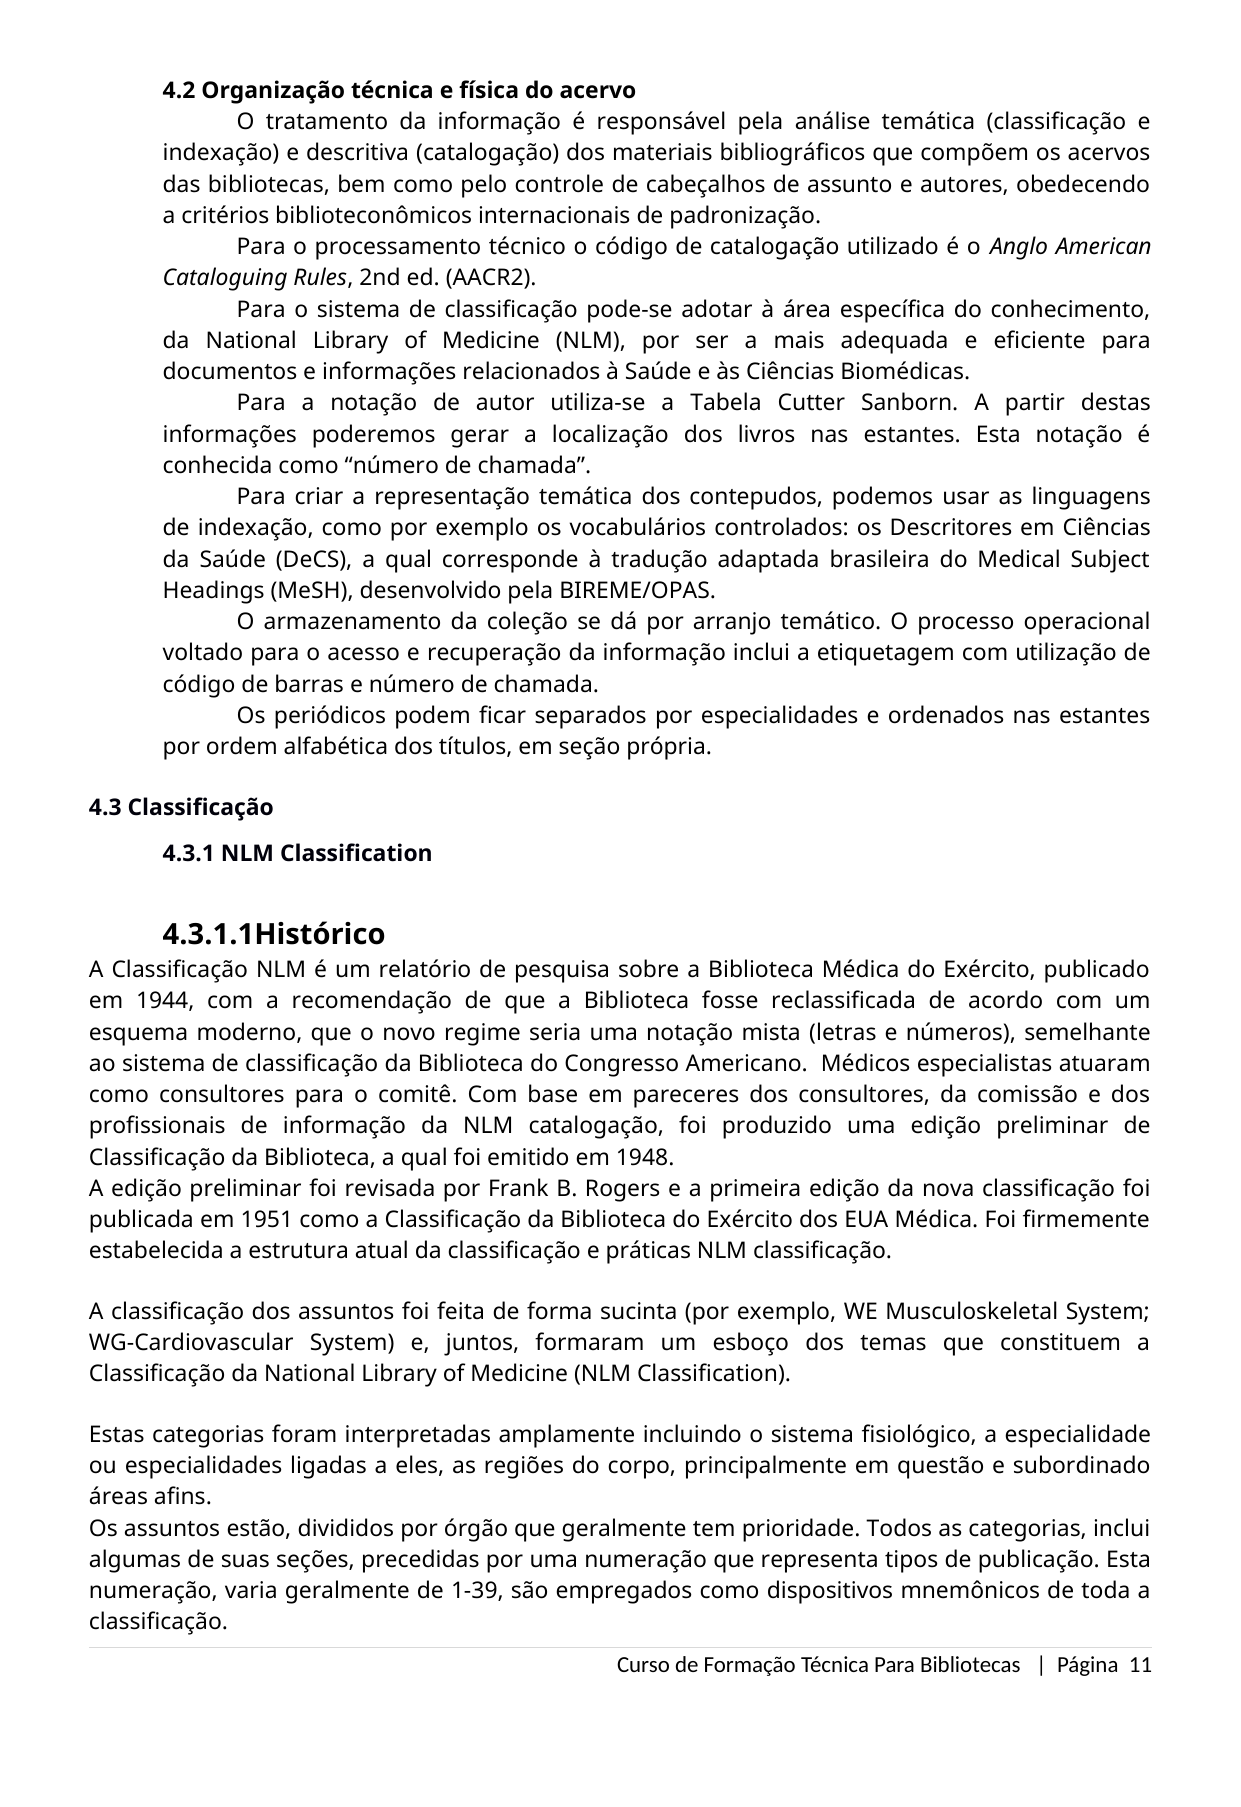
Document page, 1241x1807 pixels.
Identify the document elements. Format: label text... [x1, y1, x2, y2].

text Os periódicos podem ficar separados por especialidades e ordenados nas estantes por ordem alfabética dos títulos, em seção própria. [162, 699, 1152, 761]
text A edição preliminar foi revisada por Frank B. Rogers e a primeira edição da nova classificação foi publicada em 1951 como a Classificação da Biblioteca do Exército dos EUA Médica. Foi firmemente estabelecida a estrutura atual da classificação e práticas NLM classificação. [89, 1172, 1152, 1266]
text A Classificação NLM é um relatório de pesquisa sobre a Biblioteca Médica do Exército, publicado em 1944, com a recomendação de que a Biblioteca fosse reclassificada de acordo com um esquema moderno, que o novo regime seria uma notação mista (letras e números), semelhante ao sistema de classificação da Biblioteca do Congresso Americano. Médicos especialistas atuaram como consultores para o comitê. Com base em pareceres dos consultores, da comissão e dos profissionais de informação da NLM catalogação, foi produzido uma edição preliminar de Classificação da Biblioteca, a qual foi emitido em 1948. [89, 953, 1152, 1172]
text Para a notação de autor utiliza-se a Tabela Cutter Sanborn. A partir destas informações poderemos gerar a localização dos livros nas estantes. Esta notação é conhecida como “número de chamada”. [162, 386, 1152, 480]
text Para criar a representação temática dos contepudos, podemos usar as linguagens de indexação, como por exemplo os vocabulários controlados: os Descritores em Ciências da Saúde (DeCS), a qual corresponde à tradução adaptada brasileira do Medical Subject Headings (MeSH), desenvolvido pela BIREME/OPAS. [162, 480, 1152, 605]
text O tratamento da informação é responsável pela análise temática (classificação e indexação) e descritiva (catalogação) dos materiais bibliográficos que compõem os acervos das bibliotecas, bem como pelo controle de cabeçalhos de assunto e autores, obedecendo a critérios biblioteconômicos internacionais de padronização. [162, 105, 1152, 230]
text Estas categorias foram interpretadas amplamente incluindo o sistema fisiológico, a especialidade ou especialidades ligadas a eles, as regiões do corpo, principalmente em questão e subordinado áreas afins. [89, 1418, 1152, 1511]
subtitle 4.3.1.1Histórico [162, 913, 1152, 953]
subtitle 4.3 Classificação [89, 791, 1152, 822]
subtitle 4.3.1 NLM Classification [162, 837, 1152, 869]
text Para o processamento técnico o código de catalogação utilizado é o Anglo American Cataloguing Rules, 2nd ed. (AACR2). [162, 230, 1152, 293]
text Para o sistema de classificação pode-se adotar à área específica do conhecimento, da National Library of Medicine (NLM), por ser a mais adequada e eficiente para documentos e informações relacionados à Saúde e às Ciências Biomédicas. [162, 293, 1152, 386]
subtitle 4.2 Organização técnica e física do acervo [162, 74, 1152, 105]
text Os assuntos estão, divididos por órgão que geralmente tem prioridade. Todos as categorias, inclui algumas de suas seções, precedidas por uma numeração que representa tipos de publicação. Esta numeração, varia geralmente de 1-39, são empregados como dispositivos mnemônicos de toda a classificação. [89, 1511, 1152, 1636]
text A classificação dos assuntos foi feita de forma sucinta (por exemplo, WE Musculoskeletal System; WG-Cardiovascular System) e, juntos, formaram um esboço dos temas que constituem a Classificação da National Library of Medicine (NLM Classification). [89, 1295, 1152, 1388]
text O armazenamento da coleção se dá por arranjo temático. O processo operacional voltado para o acesso e recuperação da informação inclui a etiquetagem com utilização de código de barras e número de chamada. [162, 605, 1152, 699]
